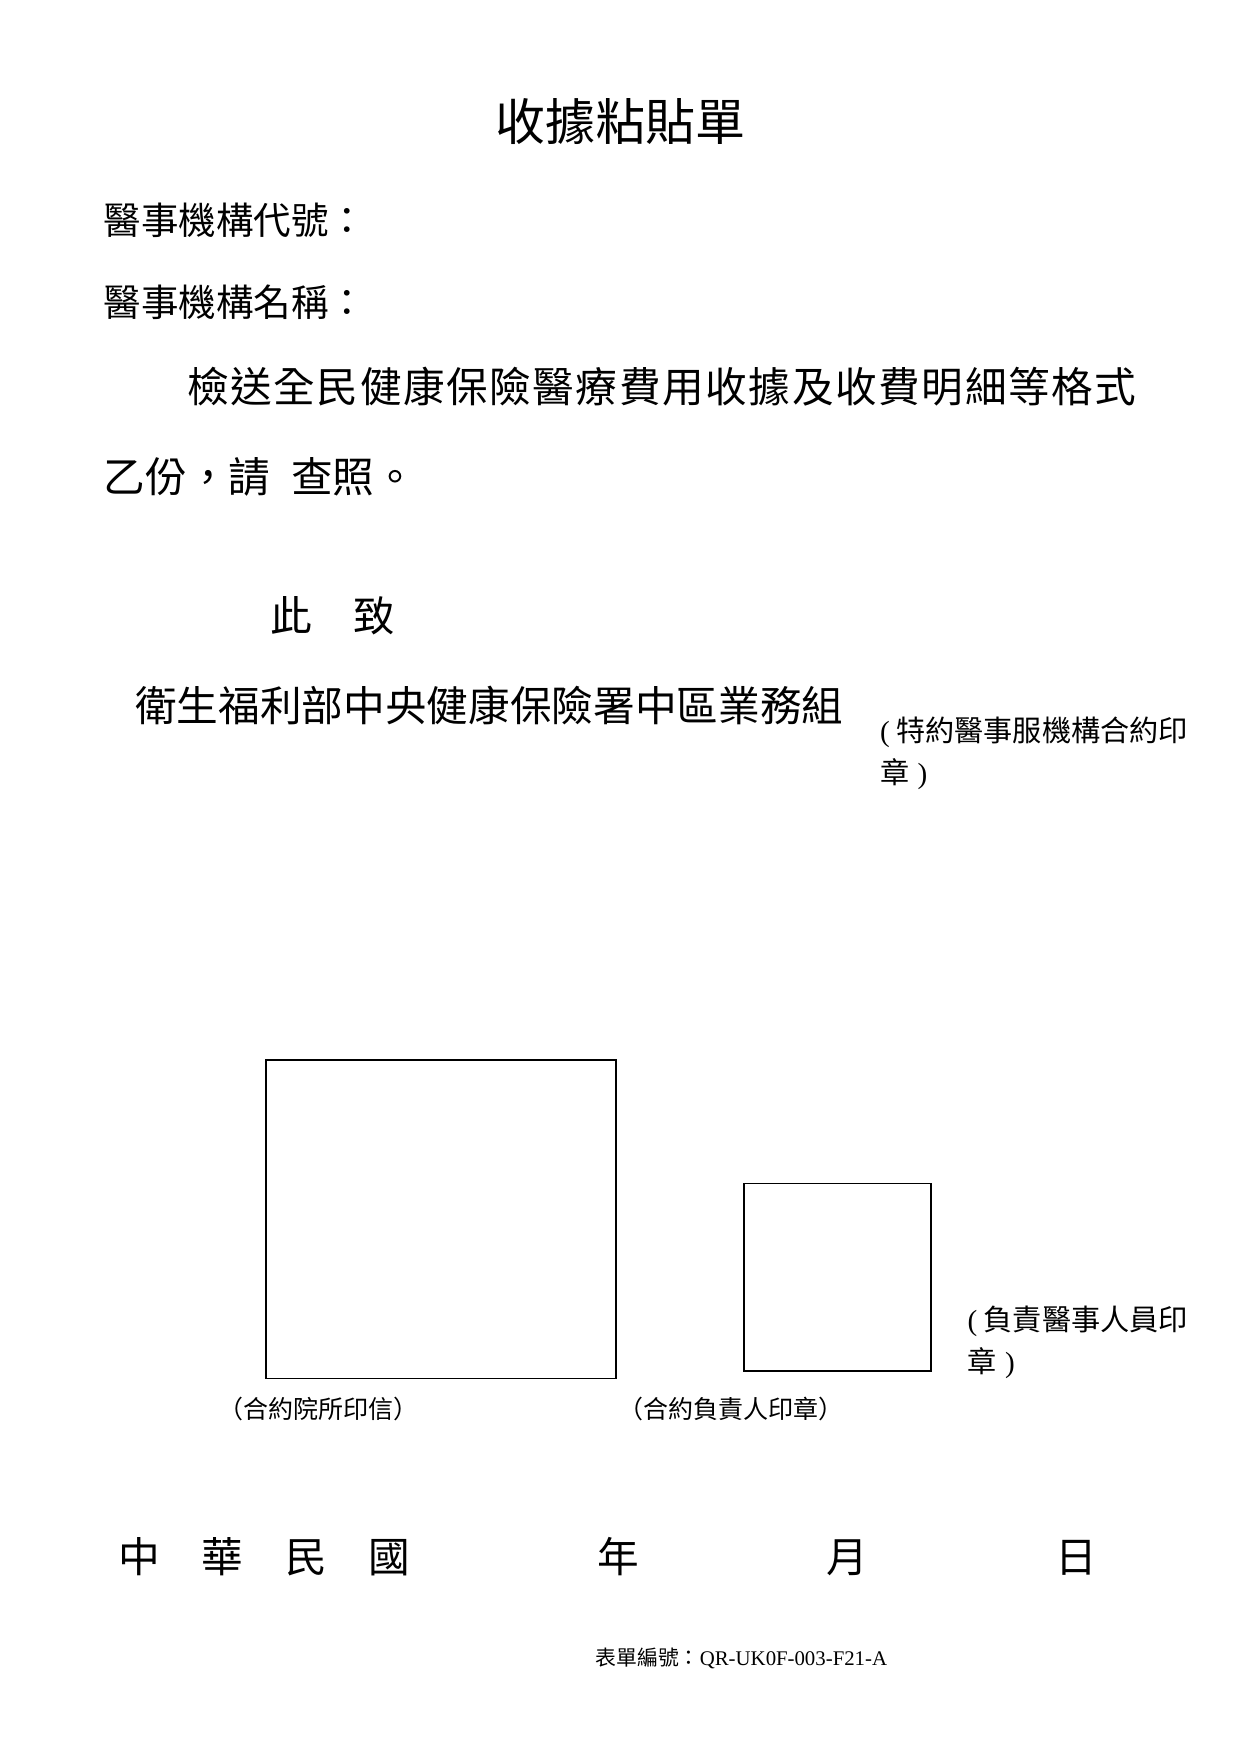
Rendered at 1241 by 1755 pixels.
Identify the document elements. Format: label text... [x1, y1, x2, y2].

text 中 華 民 國 年 月 日 [103, 1524, 1137, 1584]
text 醫事機構名稱： [103, 273, 1137, 327]
text 此 致 [103, 583, 1137, 643]
text （合約院所印信） （合約負責人印章） [103, 1380, 1137, 1428]
text 衛生福利部中央健康保險署中區業務組 [103, 673, 1137, 733]
text 檢送全民健康保險醫療費用收據及收費明細等格式乙份，請 查照。 [103, 354, 1137, 505]
text 收據粘貼單 [103, 83, 1137, 155]
text 醫事機構代號： [103, 191, 1137, 246]
